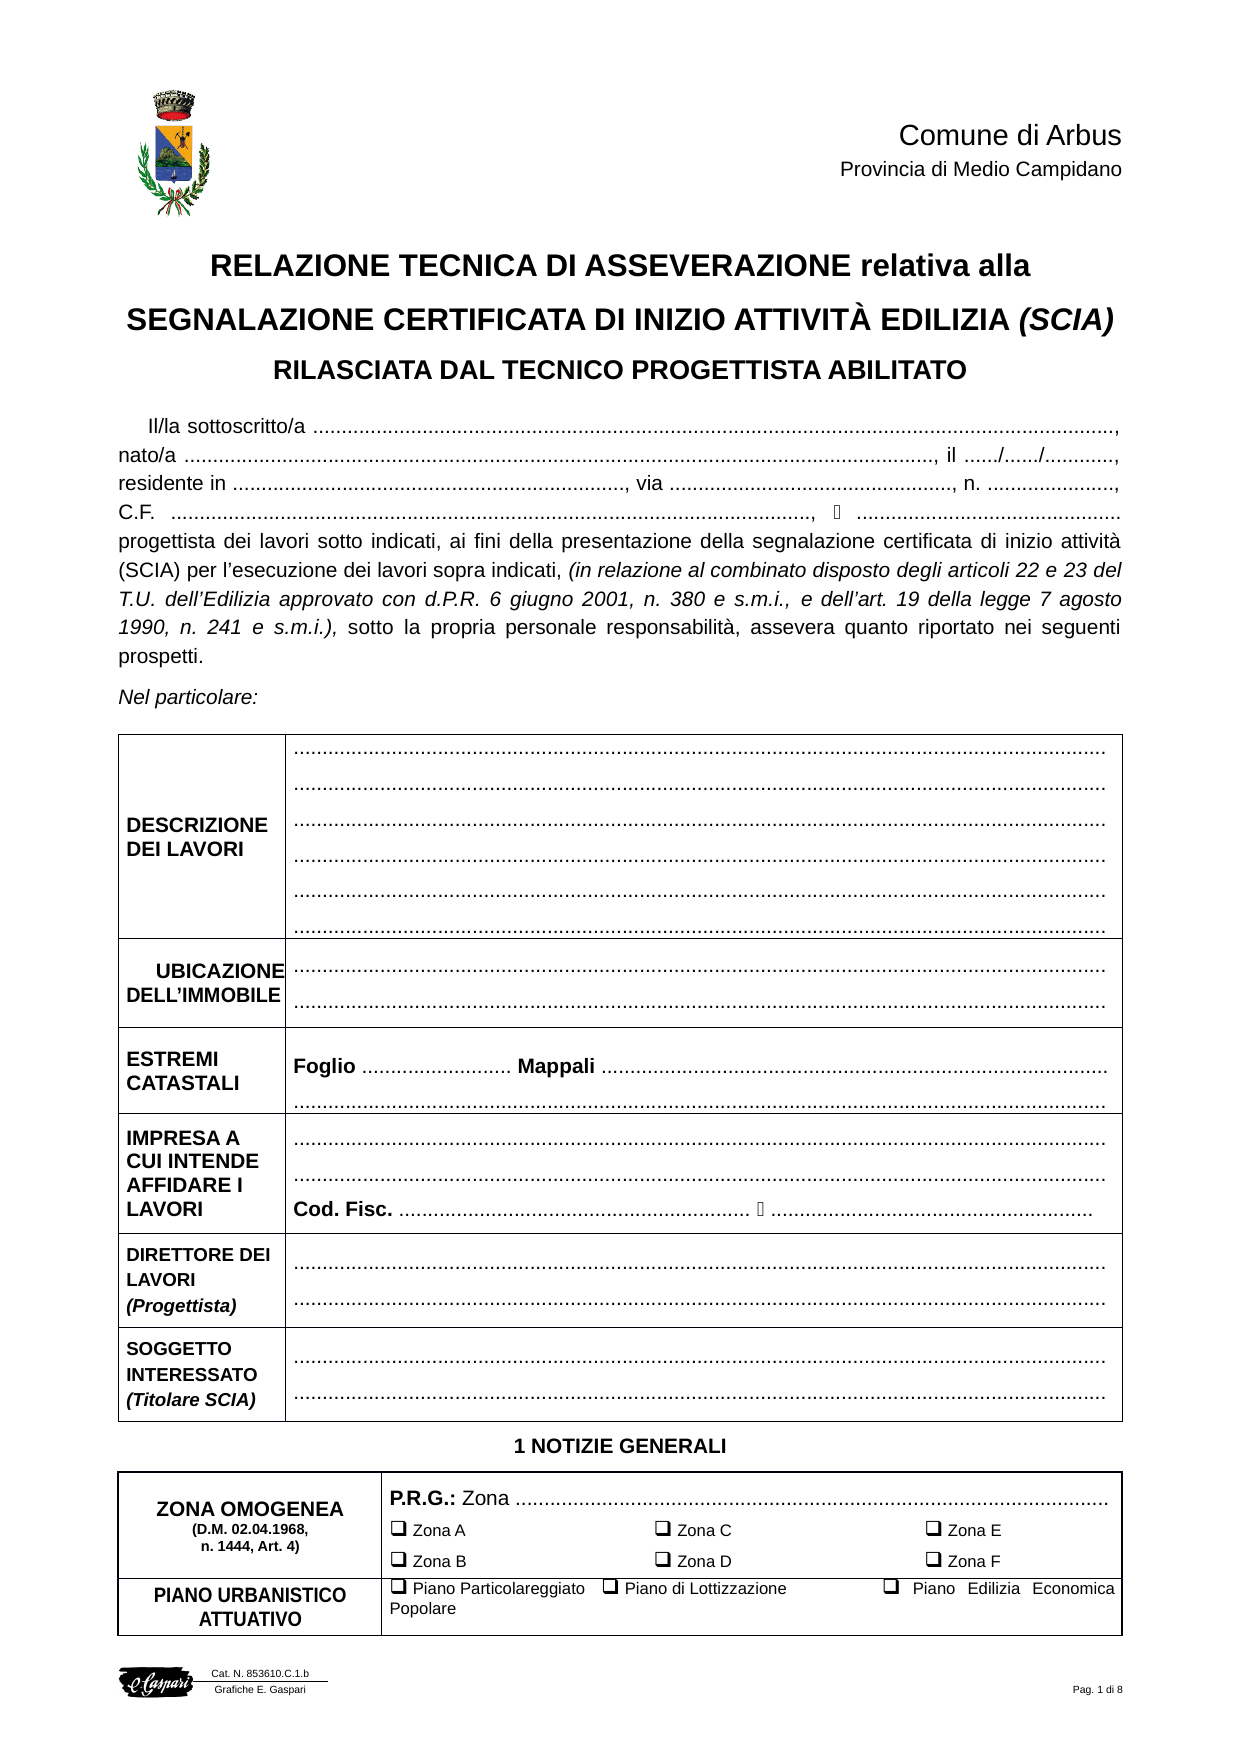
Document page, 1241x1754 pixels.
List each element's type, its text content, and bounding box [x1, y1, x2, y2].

table_header P.R.G.: Zona .......................................................................................................  Zona A  Zona C  Zona E  Zona B  Zona D  Zona F [382, 1473, 1121, 1578]
table_header DESCRIZIONE DEI LAVORI [119, 735, 285, 938]
title Nel particolare: [118, 685, 1122, 709]
table_cell Foglio .......................... Mappali ........................................................................................ ............................................................................................................................................. [286, 1028, 1122, 1113]
picture [118, 1666, 194, 1698]
table_cell IMPRESA A CUI INTENDE AFFIDARE I LAVORI [119, 1114, 285, 1232]
text Il/la sottoscritto/a ..........................................................................................................................................., nato/a .................................................................................................................................., il ....../....../............, residente in ...................................................................., via ................................................., n. ......................, C.F. ...............................................................................................................,  .............................................. progettista dei lavori sotto indicati, ai fini della presentazione della segnalazione certificata di inizio attività (SCIA) per l’esecuzione dei lavori sopra indicati, (in relazione al combinato disposto degli articoli 22 e 23 del T.U. dell’Edilizia approvato con d.P.R. 6 giugno 2001, n. 380 e s.m.i., e dell’art. 19 della legge 7 agosto 1990, n. 241 e s.m.i.), sotto la propria personale responsabilità, assevera quanto riportato nei seguenti prospetti. [118, 414, 1122, 668]
table_cell SOGGETTO INTERESSATO (Titolare SCIA) [119, 1328, 285, 1421]
table_cell ............................................................................................................................................. ............................................................................................................................................. [286, 1328, 1122, 1421]
table_header ZONA OMOGENEA (D.M. 02.04.1968, n. 1444, Art. 4) [119, 1473, 381, 1578]
table_cell DIRETTORE DEI LAVORI (Progettista) [119, 1234, 285, 1327]
title SEGNALAZIONE CERTIFICATA DI INIZIO ATTIVITÀ EDILIZIA (SCIA) [118, 301, 1122, 336]
text Comune di Arbus [224, 118, 1122, 152]
table_cell ............................................................................................................................................. ............................................................................................................................................. [286, 939, 1122, 1027]
table_cell PIANO URBANISTICO ATTUATIVO [119, 1579, 381, 1635]
table_cell ............................................................................................................................................. ............................................................................................................................................. [286, 1234, 1122, 1327]
table_cell UBICAZIONE DELL’IMMOBILE [119, 939, 285, 1027]
text Provincia di Medio Campidano [224, 157, 1122, 181]
text RILASCIATA DAL TECNICO PROGETTISTA ABILITATO [118, 354, 1122, 386]
table_cell ESTREMI CATASTALI [119, 1028, 285, 1113]
table_cell  Piano Particolareggiato  Piano di Lottizzazione  Piano Edilizia Economica Popolare [382, 1579, 1121, 1635]
title RELAZIONE TECNICA DI ASSEVERAZIONE relativa alla [118, 247, 1122, 283]
table_header ............................................................................................................................................. ............................................................................................................................................. ............................................................................................................................................. ............................................................................................................................................. ............................................................................................................................................. ............................................................................................................................................. [286, 735, 1122, 938]
text 1 NOTIZIE GENERALI [118, 1434, 1122, 1458]
picture [122, 87, 224, 219]
table_cell ............................................................................................................................................. ............................................................................................................................................. Cod. Fisc. .............................................................  ........................................................ [286, 1114, 1122, 1232]
